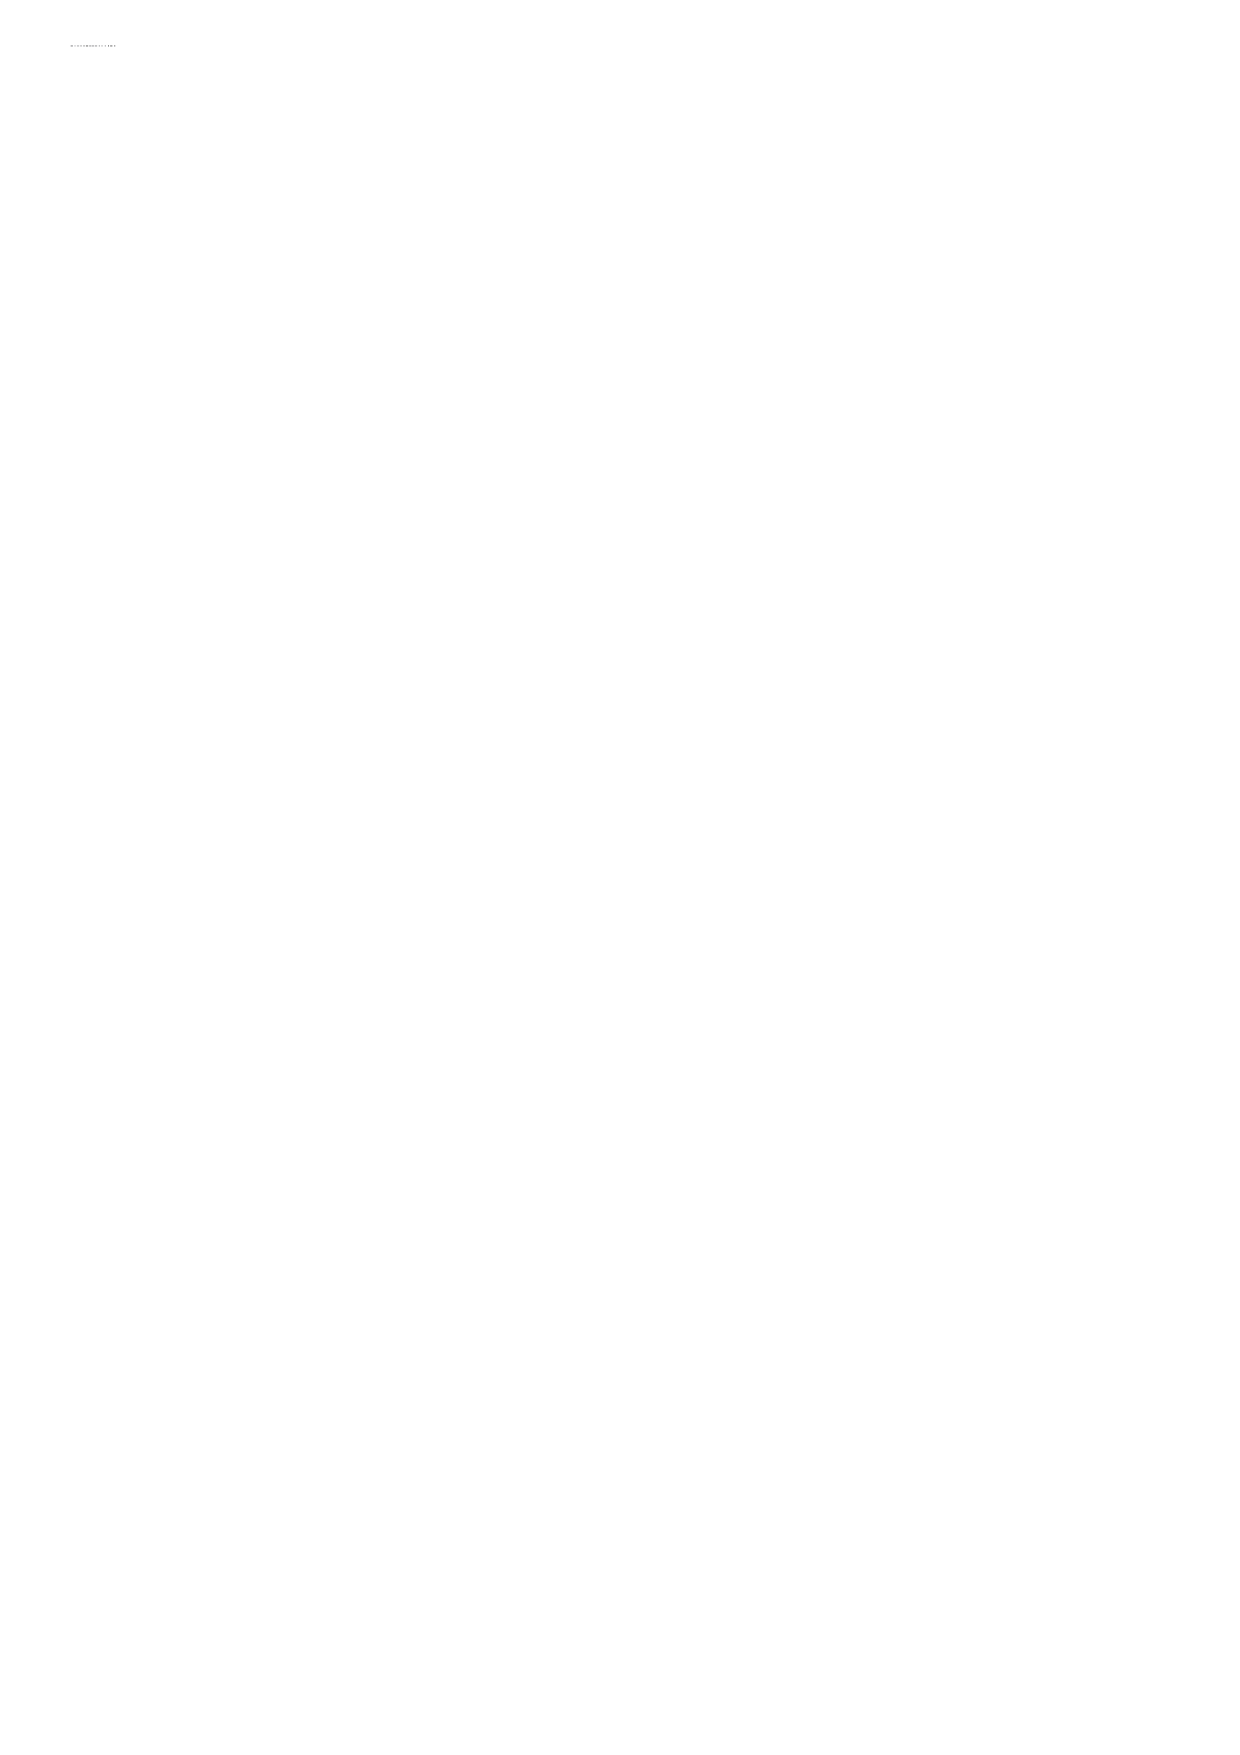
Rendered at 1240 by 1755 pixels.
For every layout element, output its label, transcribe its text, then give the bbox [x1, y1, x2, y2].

text -·-··----····-· [70, 38, 1225, 51]
